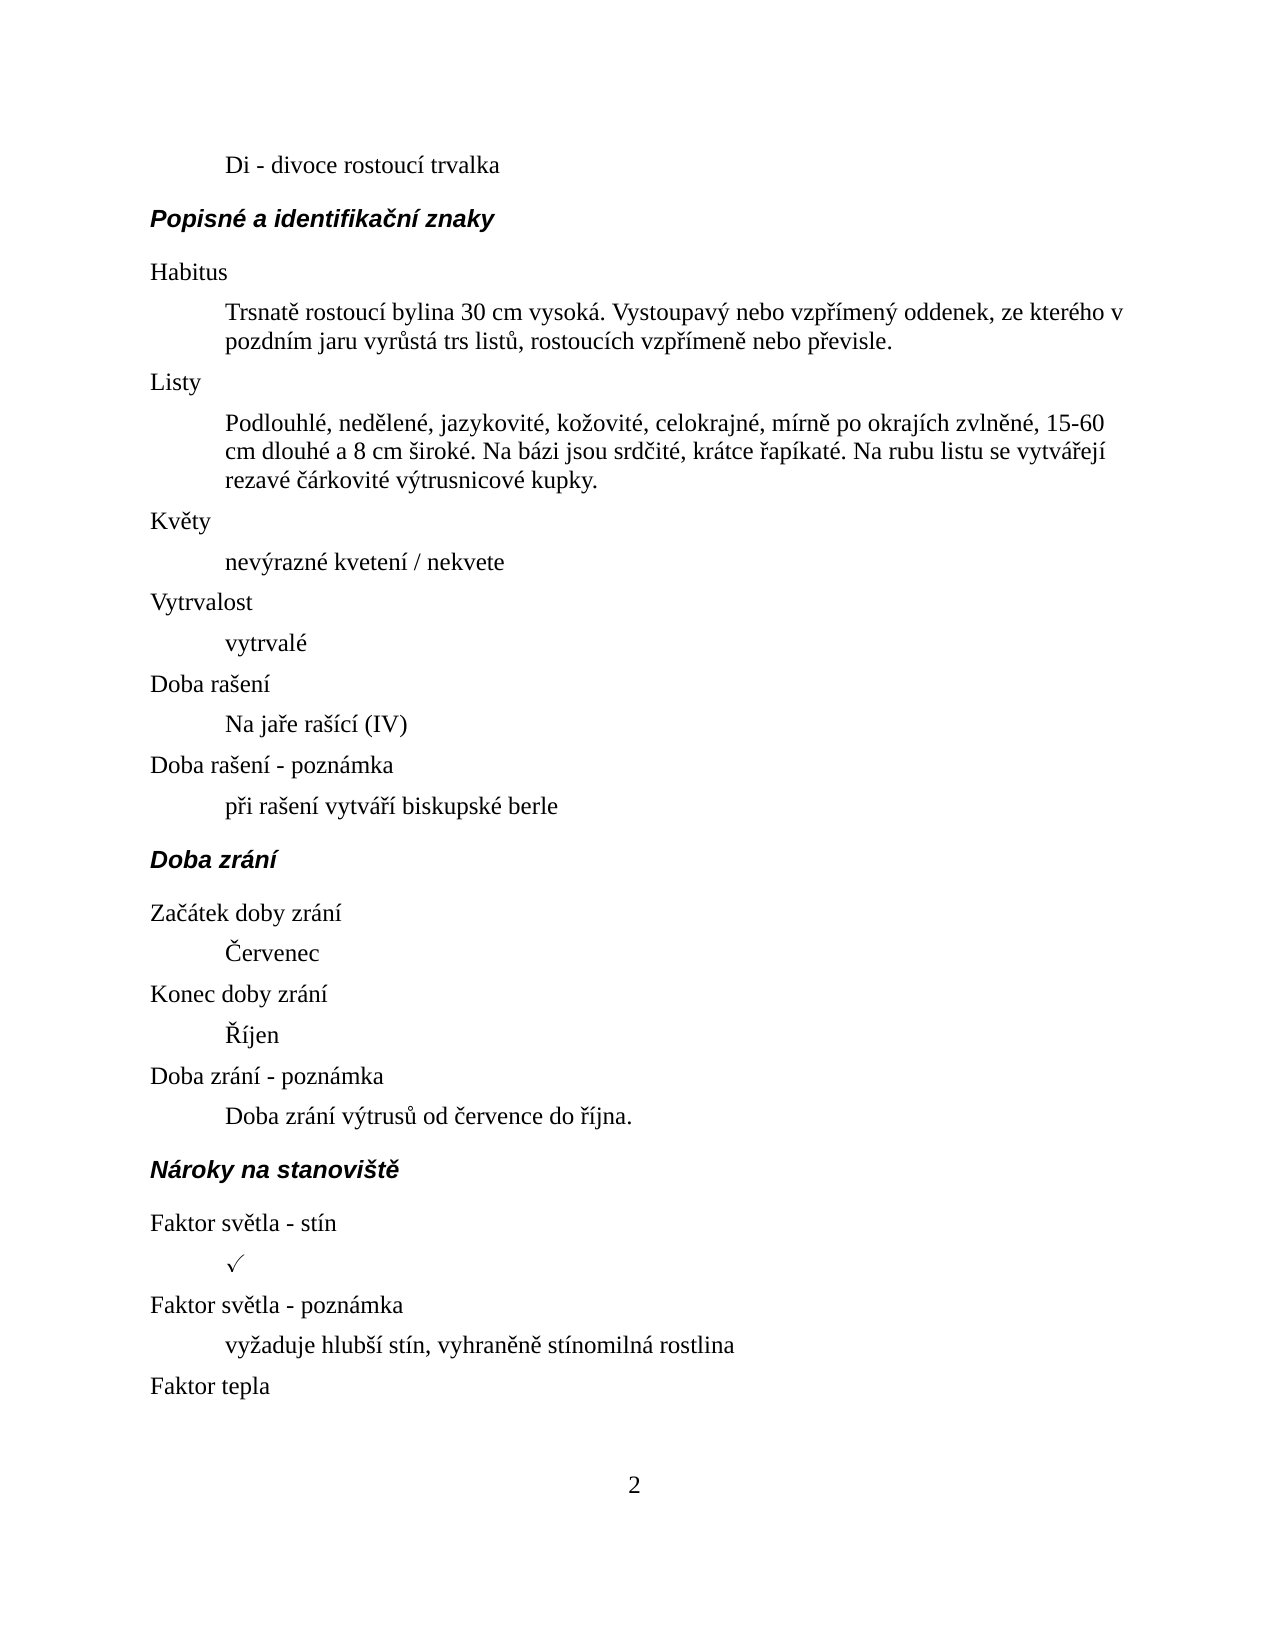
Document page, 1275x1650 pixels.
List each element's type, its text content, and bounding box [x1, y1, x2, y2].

text Doba rašení [150, 669, 1125, 698]
text Květy [150, 506, 1125, 535]
text Faktor tepla [150, 1371, 1125, 1400]
text Červenec [225, 938, 1125, 967]
text Habitus [150, 257, 1125, 286]
text Vytrvalost [150, 587, 1125, 616]
text Faktor světla - stín [150, 1208, 1125, 1237]
text Podlouhlé, nedělené, jazykovité, kožovité, celokrajné, mírně po okrajích zvlněné, 15-60 cm dlouhé a 8 cm široké. Na bázi jsou srdčité, krátce řapíkaté. Na rubu listu se vytvářejí rezavé čárkovité výtrusnicové kupky. [225, 408, 1125, 494]
text Di - divoce rostoucí trvalka [225, 150, 1125, 179]
subtitle Doba zrání [150, 845, 1125, 873]
text ✓ [225, 1249, 1125, 1278]
text při rašení vytváří biskupské berle [225, 791, 1125, 820]
text Na jaře rašící (IV) [225, 709, 1125, 738]
subtitle Popisné a identifikační znaky [150, 204, 1125, 232]
text Doba zrání výtrusů od července do října. [225, 1101, 1125, 1130]
subtitle Nároky na stanoviště [150, 1155, 1125, 1184]
text Konec doby zrání [150, 979, 1125, 1008]
text vyžaduje hlubší stín, vyhraněně stínomilná rostlina [225, 1330, 1125, 1359]
text Faktor světla - poznámka [150, 1290, 1125, 1318]
text Trsnatě rostoucí bylina 30 cm vysoká. Vystoupavý nebo vzpřímený oddenek, ze kterého v pozdním jaru vyrůstá trs listů, rostoucích vzpřímeně nebo převisle. [225, 297, 1125, 355]
text nevýrazné kvetení / nekvete [225, 547, 1125, 575]
text vytrvalé [225, 628, 1125, 657]
text Doba zrání - poznámka [150, 1061, 1125, 1089]
text Začátek doby zrání [150, 898, 1125, 927]
text Říjen [225, 1020, 1125, 1049]
text Doba rašení - poznámka [150, 750, 1125, 779]
text Listy [150, 367, 1125, 396]
